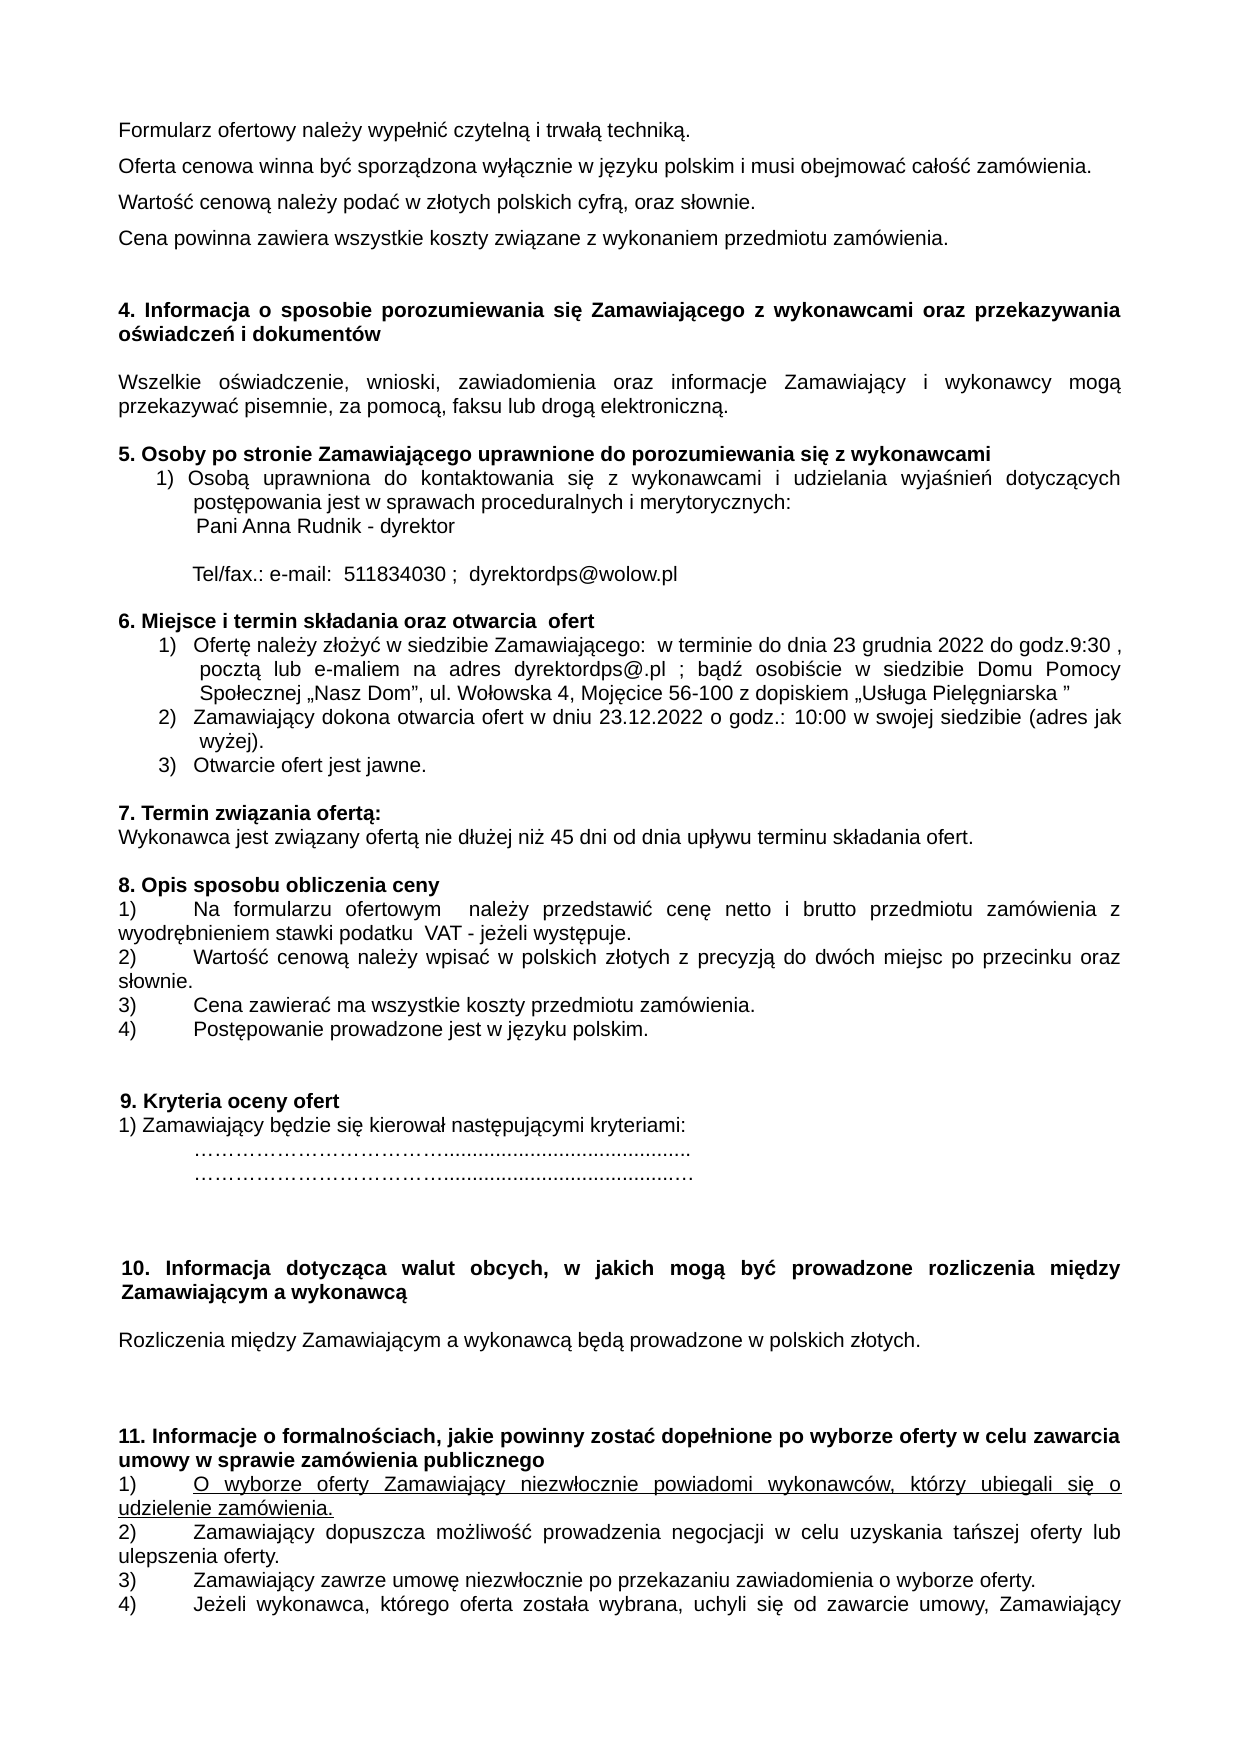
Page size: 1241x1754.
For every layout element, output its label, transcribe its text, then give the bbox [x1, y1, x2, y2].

list Cena powinna zawiera wszystkie koszty związane z wykonaniem przedmiotu zamówienia. [118, 226, 1122, 250]
text Rozliczenia między Zamawiającym a wykonawcą będą prowadzone w polskich złotych. [118, 1328, 1122, 1352]
list Zamawiający zawrze umowę niezwłocznie po przekazaniu zawiadomienia o wyborze oferty. [118, 1568, 1122, 1592]
text Wykonawca jest związany ofertą nie dłużej niż 45 dni od dnia upływu terminu składania ofert. [118, 825, 1122, 849]
list Wartość cenową należy wpisać w polskich złotych z precyzją do dwóch miejsc po przecinku oraz słownie. [118, 945, 1122, 993]
list ………………………………........................................... [193, 1136, 1122, 1160]
text Wszelkie oświadczenie, wnioski, zawiadomienia oraz informacje Zamawiający i wykonawcy mogą przekazywać pisemnie, za pomocą, faksu lub drogą elektroniczną. [118, 370, 1122, 418]
list Postępowanie prowadzone jest w języku polskim. [118, 1017, 1122, 1041]
list Zamawiający dokona otwarcia ofert w dniu 23.12.2022 o godz.: 10:00 w swojej siedzibie (adres jak wyżej). [158, 705, 1122, 753]
list Ofertę należy złożyć w siedzibie Zamawiającego: w terminie do dnia 23 grudnia 2022 do godz.9:30 , pocztą lub e-maliem na adres dyrektordps@.pl ; bądź osobiście w siedzibie Domu Pomocy Społecznej „Nasz Dom”, ul. Wołowska 4, Mojęcice 56-100 z dopiskiem „Usługa Pielęgniarska ” [158, 633, 1122, 705]
list Wartość cenową należy podać w złotych polskich cyfrą, oraz słownie. [118, 190, 1122, 214]
text 7. Termin związania ofertą: [118, 801, 1122, 825]
list Formularz ofertowy należy wypełnić czytelną i trwałą techniką. [118, 118, 1122, 142]
list Otwarcie ofert jest jawne. [158, 753, 1122, 777]
list 10. Informacja dotycząca walut obcych, w jakich mogą być prowadzone rozliczenia między Zamawiającym a wykonawcą [121, 1256, 1122, 1304]
list 9. Kryteria oceny ofert [120, 1088, 1122, 1112]
text Pani Anna Rudnik - dyrektor [156, 513, 1122, 537]
list Oferta cenowa winna być sporządzona wyłącznie w języku polskim i musi obejmować całość zamówienia. [118, 154, 1122, 178]
text 1) Osobą uprawniona do kontaktowania się z wykonawcami i udzielania wyjaśnień dotyczących postępowania jest w sprawach proceduralnych i merytorycznych: [156, 466, 1122, 513]
list 1) Zamawiający będzie się kierował następującymi kryteriami: [118, 1112, 1122, 1136]
list Jeżeli wykonawca, którego oferta została wybrana, uchyli się od zawarcie umowy, Zamawiający [118, 1592, 1122, 1616]
list Zamawiający dopuszcza możliwość prowadzenia negocjacji w celu uzyskania tańszej oferty lub ulepszenia oferty. [118, 1520, 1122, 1568]
text Tel/fax.: e-mail: 511834030 ; dyrektordps@wolow.pl [118, 561, 1122, 585]
list Cena zawierać ma wszystkie koszty przedmiotu zamówienia. [118, 993, 1122, 1017]
list 11. Informacje o formalnościach, jakie powinny zostać dopełnione po wyborze oferty w celu zawarcia umowy w sprawie zamówienia publicznego [118, 1424, 1122, 1472]
list 5. Osoby po stronie Zamawiającego uprawnione do porozumiewania się z wykonawcami [118, 442, 1122, 466]
list Na formularzu ofertowym należy przedstawić cenę netto i brutto przedmiotu zamówienia z wyodrębnieniem stawki podatku VAT - jeżeli występuje. [118, 897, 1122, 945]
text 8. Opis sposobu obliczenia ceny [118, 873, 1122, 897]
list ………………………………........................................… [193, 1160, 1122, 1184]
text 6. Miejsce i termin składania oraz otwarcia ofert [118, 609, 1122, 633]
list 4. Informacja o sposobie porozumiewania się Zamawiającego z wykonawcami oraz przekazywania oświadczeń i dokumentów [118, 298, 1122, 346]
list O wyborze oferty Zamawiający niezwłocznie powiadomi wykonawców, którzy ubiegali się o udzielenie zamówienia. [118, 1472, 1122, 1520]
